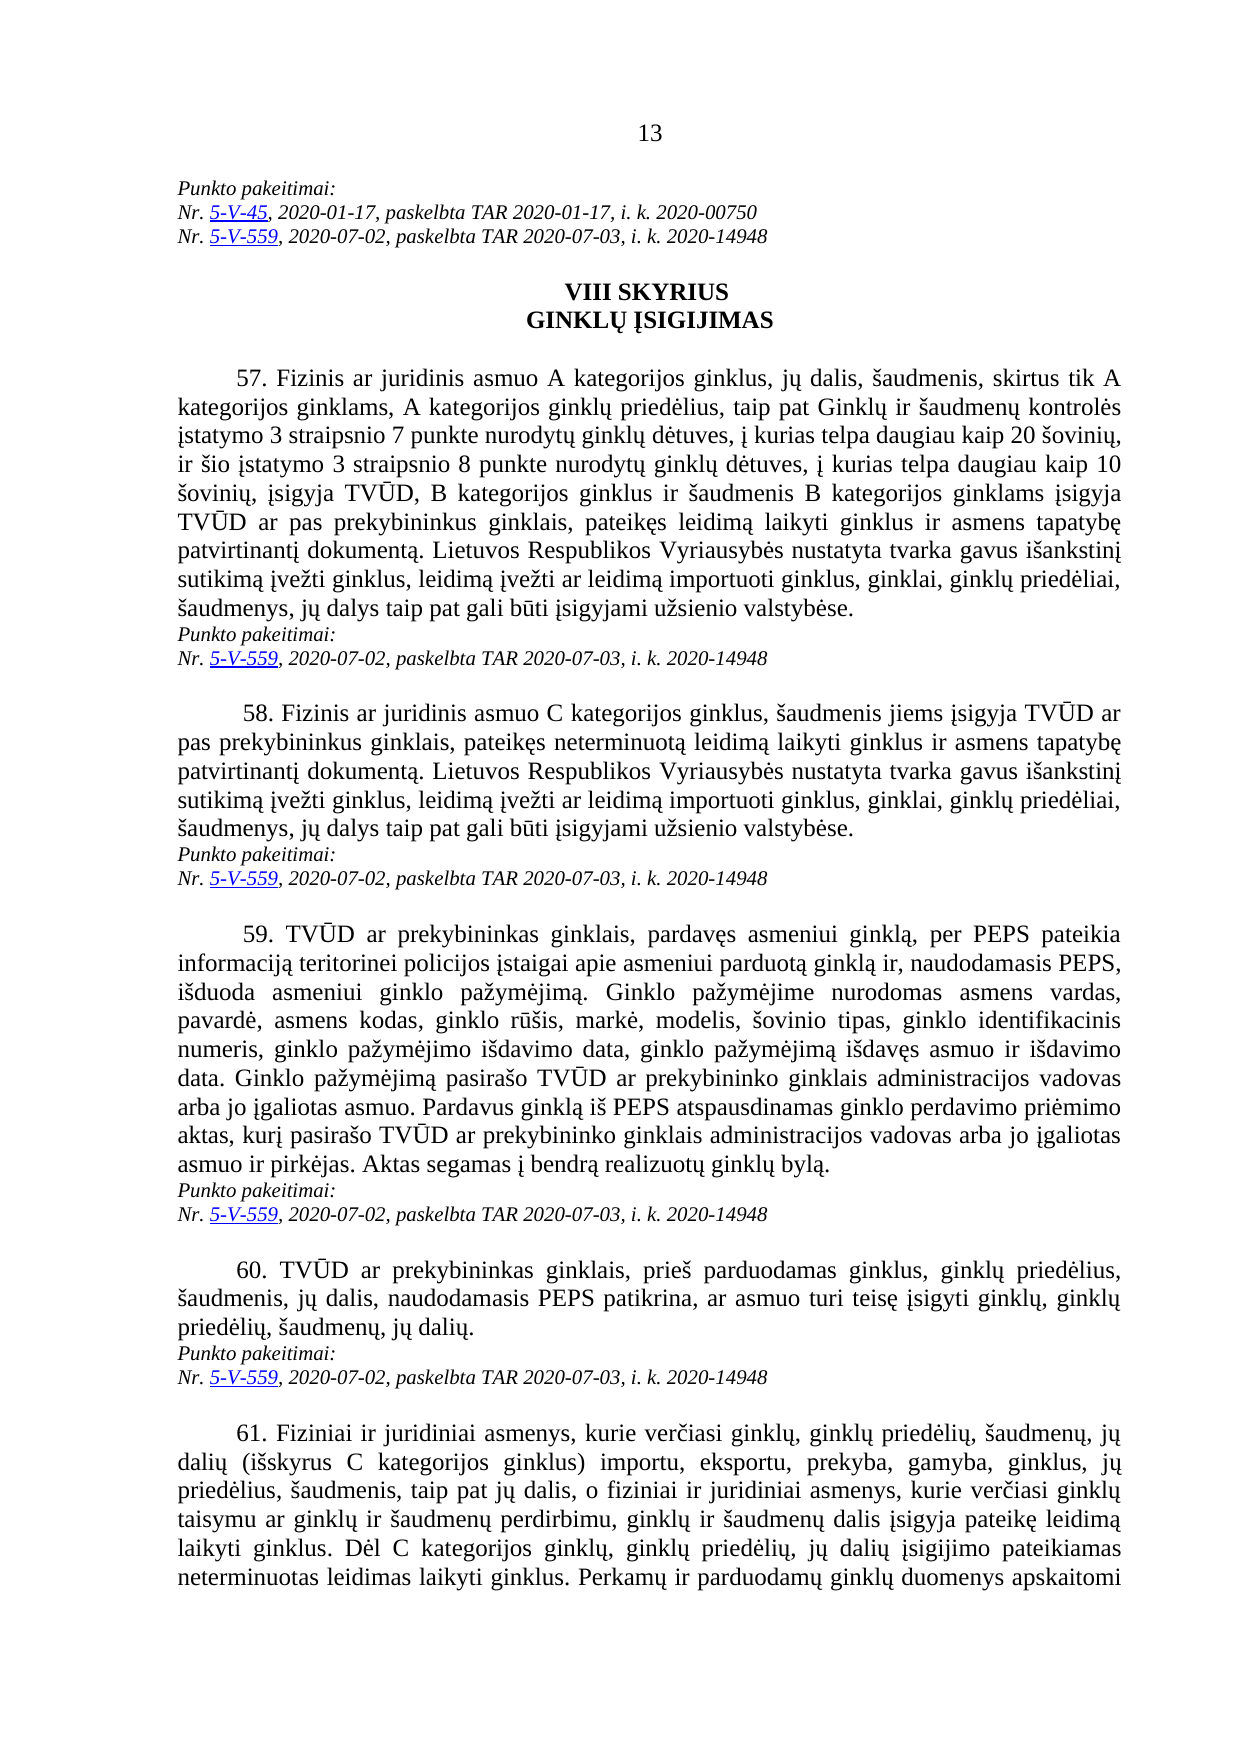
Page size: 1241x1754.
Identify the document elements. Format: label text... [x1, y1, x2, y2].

text Punkto pakeitimai: [177, 1341, 1122, 1365]
text Punkto pakeitimai: [177, 176, 1122, 200]
text 57. Fizinis ar juridinis asmuo A kategorijos ginklus, jų dalis, šaudmenis, skirtus tik A kategorijos ginklams, A kategorijos ginklų priedėlius, taip pat Ginklų ir šaudmenų kontrolės įstatymo 3 straipsnio 7 punkte nurodytų ginklų dėtuves, į kurias telpa daugiau kaip 20 šovinių, ir šio įstatymo 3 straipsnio 8 punkte nurodytų ginklų dėtuves, į kurias telpa daugiau kaip 10 šovinių, įsigyja TVŪD, B kategorijos ginklus ir šaudmenis B kategorijos ginklams įsigyja TVŪD ar pas prekybininkus ginklais, pateikęs leidimą laikyti ginklus ir asmens tapatybę patvirtinantį dokumentą. Lietuvos Respublikos Vyriausybės nustatyta tvarka gavus išankstinį sutikimą įvežti ginklus, leidimą įvežti ar leidimą importuoti ginklus, ginklai, ginklų priedėliai, šaudmenys, jų dalys taip pat gali būti įsigyjami užsienio valstybėse. [177, 363, 1122, 622]
text Nr. 5-V-559, 2020-07-02, paskelbta TAR 2020-07-03, i. k. 2020-14948 [177, 1365, 1122, 1389]
text Nr. 5-V-559, 2020-07-02, paskelbta TAR 2020-07-03, i. k. 2020-14948 [177, 224, 1122, 248]
text 59. TVŪD ar prekybininkas ginklais, pardavęs asmeniui ginklą, per PEPS pateikia informaciją teritorinei policijos įstaigai apie asmeniui parduotą ginklą ir, naudodamasis PEPS, išduoda asmeniui ginklo pažymėjimą. Ginklo pažymėjime nurodomas asmens vardas, pavardė, asmens kodas, ginklo rūšis, markė, modelis, šovinio tipas, ginklo identifikacinis numeris, ginklo pažymėjimo išdavimo data, ginklo pažymėjimą išdavęs asmuo ir išdavimo data. Ginklo pažymėjimą pasirašo TVŪD ar prekybininko ginklais administracijos vadovas arba jo įgaliotas asmuo. Pardavus ginklą iš PEPS atspausdinamas ginklo perdavimo priėmimo aktas, kurį pasirašo TVŪD ar prekybininko ginklais administracijos vadovas arba jo įgaliotas asmuo ir pirkėjas. Aktas segamas į bendrą realizuotų ginklų bylą. [177, 919, 1122, 1178]
text 60. TVŪD ar prekybininkas ginklais, prieš parduodamas ginklus, ginklų priedėlius, šaudmenis, jų dalis, naudodamasis PEPS patikrina, ar asmuo turi teisę įsigyti ginklų, ginklų priedėlių, šaudmenų, jų dalių. [177, 1255, 1122, 1341]
text Nr. 5-V-559, 2020-07-02, paskelbta TAR 2020-07-03, i. k. 2020-14948 [177, 646, 1122, 670]
text Nr. 5-V-559, 2020-07-02, paskelbta TAR 2020-07-03, i. k. 2020-14948 [177, 866, 1122, 890]
text Nr. 5-V-45, 2020-01-17, paskelbta TAR 2020-01-17, i. k. 2020-00750 [177, 200, 1122, 224]
text Punkto pakeitimai: [177, 1178, 1122, 1202]
text 61. Fiziniai ir juridiniai asmenys, kurie verčiasi ginklų, ginklų priedėlių, šaudmenų, jų dalių (išskyrus C kategorijos ginklus) importu, eksportu, prekyba, gamyba, ginklus, jų priedėlius, šaudmenis, taip pat jų dalis, o fiziniai ir juridiniai asmenys, kurie verčiasi ginklų taisymu ar ginklų ir šaudmenų perdirbimu, ginklų ir šaudmenų dalis įsigyja pateikę leidimą laikyti ginklus. Dėl C kategorijos ginklų, ginklų priedėlių, jų dalių įsigijimo pateikiamas neterminuotas leidimas laikyti ginklus. Perkamų ir parduodamų ginklų duomenys apskaitomi [177, 1418, 1122, 1590]
text Punkto pakeitimai: [177, 622, 1122, 646]
text GINKLŲ ĮSIGIJIMAS [177, 305, 1122, 334]
text Nr. 5-V-559, 2020-07-02, paskelbta TAR 2020-07-03, i. k. 2020-14948 [177, 1202, 1122, 1226]
text Punkto pakeitimai: [177, 842, 1122, 866]
text 58. Fizinis ar juridinis asmuo C kategorijos ginklus, šaudmenis jiems įsigyja TVŪD ar pas prekybininkus ginklais, pateikęs neterminuotą leidimą laikyti ginklus ir asmens tapatybę patvirtinantį dokumentą. Lietuvos Respublikos Vyriausybės nustatyta tvarka gavus išankstinį sutikimą įvežti ginklus, leidimą įvežti ar leidimą importuoti ginklus, ginklai, ginklų priedėliai, šaudmenys, jų dalys taip pat gali būti įsigyjami užsienio valstybėse. [177, 698, 1122, 842]
text VIII SKYRIUS [177, 277, 1122, 305]
